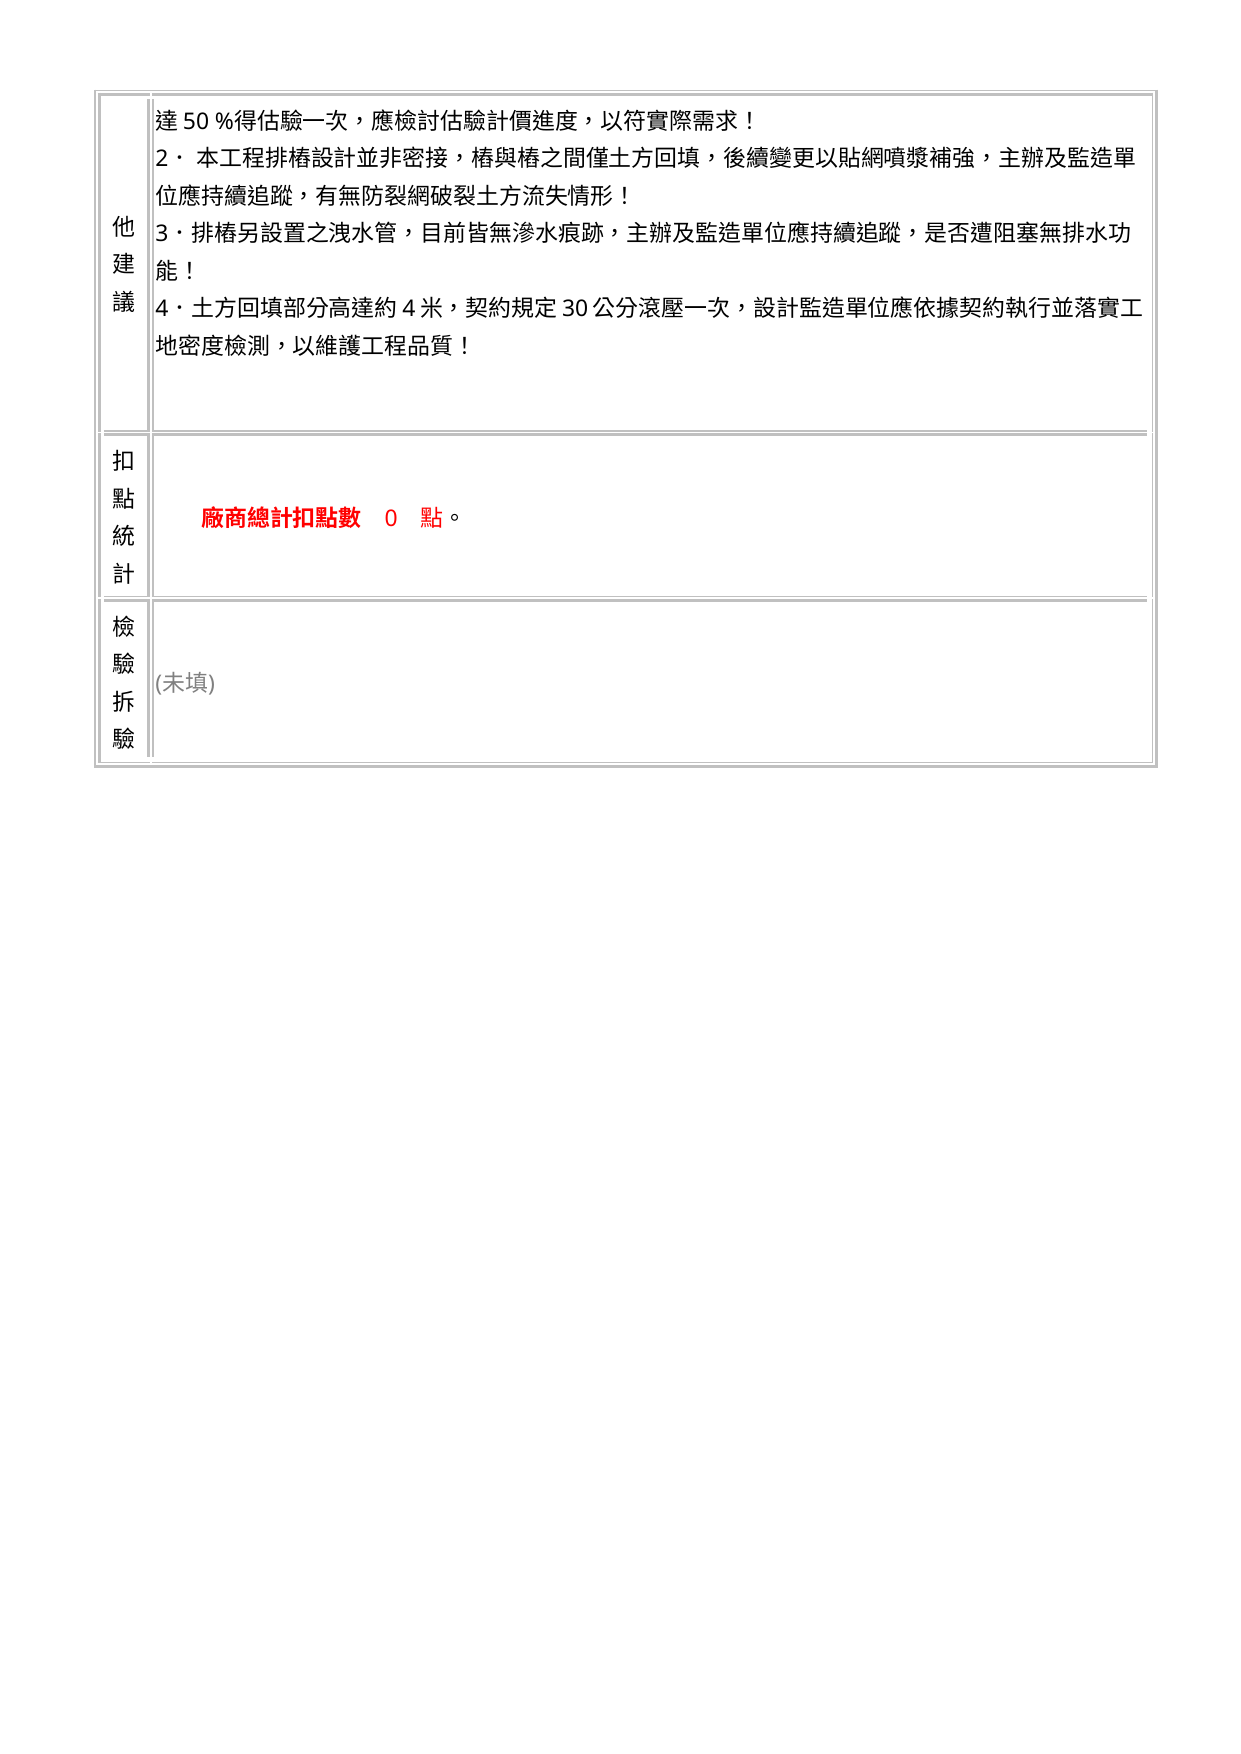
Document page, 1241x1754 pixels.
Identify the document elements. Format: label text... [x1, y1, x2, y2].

table_cell 達50 %得估驗一次，應檢討估驗計價進度，以符實際需求！ 2． 本工程排樁設計並非密接，樁與樁之間僅土方回填，後續變更以貼網噴漿補強，主辦及監造單位應持續追蹤，有無防裂網破裂土方流失情形！ 3．排樁另設置之洩水管，目前皆無滲水痕跡，主辦及監造單位應持續追蹤，是否遭阻塞無排水功能！ 4．土方回填部分高達約4米，契約規定30公分滾壓一次，設計監造單位應依據契約執行並落實工地密度檢測，以維護工程品質！ [150, 91, 1154, 430]
table_cell (未填) [150, 596, 1154, 761]
table_cell 扣 點 統 計 [98, 430, 150, 596]
table_cell 檢 驗 拆 驗 [98, 596, 150, 761]
table_cell 廠商總計扣點數 0 點。 [150, 430, 1154, 596]
table_cell 他 建 議 [101, 96, 150, 430]
